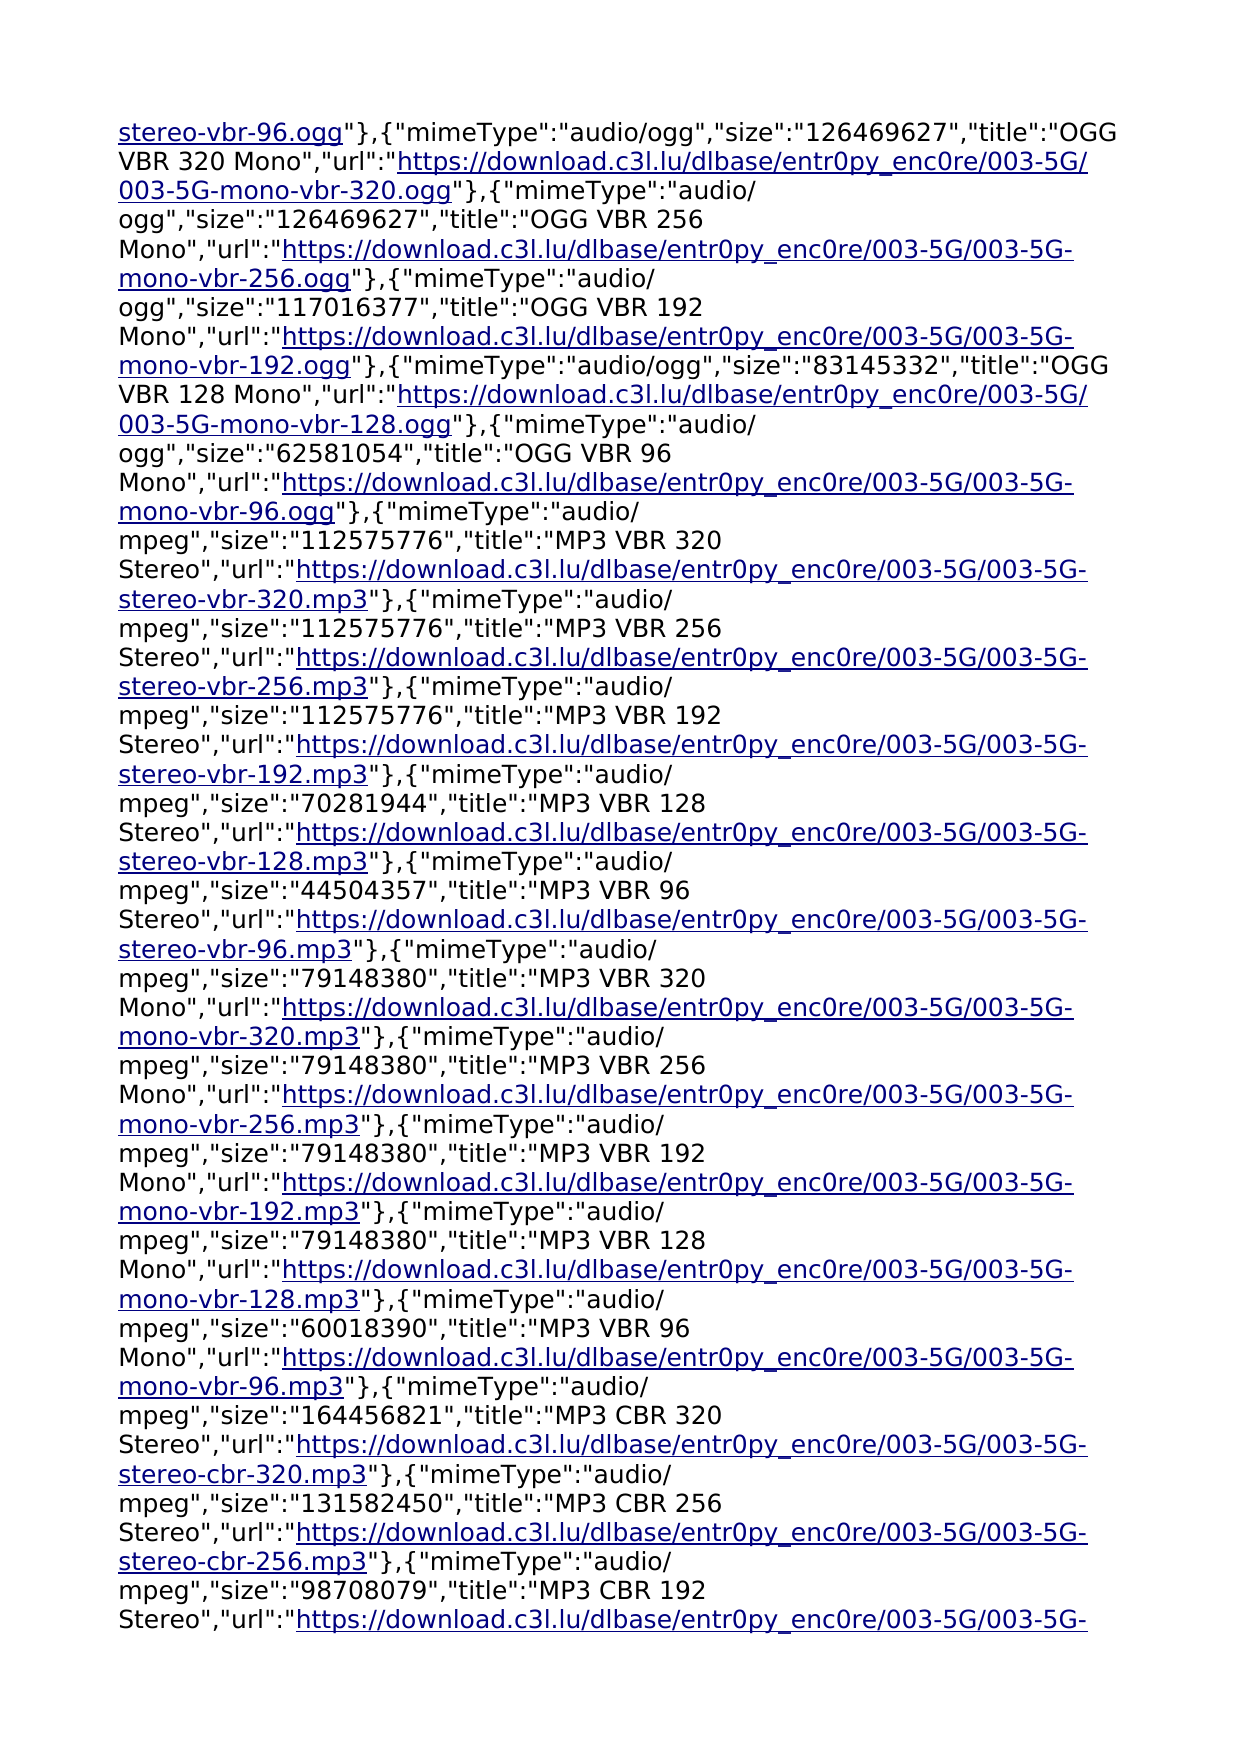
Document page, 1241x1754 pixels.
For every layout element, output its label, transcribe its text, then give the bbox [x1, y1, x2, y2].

text stereo-vbr-96.ogg"},{"mimeType":"audio/ogg","size":"126469627","title":"OGG VBR 320 Mono","url":"https://download.c3l.lu/dlbase/entr0py_enc0re/003-5G/003-5G-mono-vbr-320.ogg"},{"mimeType":"audio/ogg","size":"126469627","title":"OGG VBR 256 Mono","url":"https://download.c3l.lu/dlbase/entr0py_enc0re/003-5G/003-5G-mono-vbr-256.ogg"},{"mimeType":"audio/ogg","size":"117016377","title":"OGG VBR 192 Mono","url":"https://download.c3l.lu/dlbase/entr0py_enc0re/003-5G/003-5G-mono-vbr-192.ogg"},{"mimeType":"audio/ogg","size":"83145332","title":"OGG VBR 128 Mono","url":"https://download.c3l.lu/dlbase/entr0py_enc0re/003-5G/003-5G-mono-vbr-128.ogg"},{"mimeType":"audio/ogg","size":"62581054","title":"OGG VBR 96 Mono","url":"https://download.c3l.lu/dlbase/entr0py_enc0re/003-5G/003-5G-mono-vbr-96.ogg"},{"mimeType":"audio/mpeg","size":"112575776","title":"MP3 VBR 320 Stereo","url":"https://download.c3l.lu/dlbase/entr0py_enc0re/003-5G/003-5G-stereo-vbr-320.mp3"},{"mimeType":"audio/mpeg","size":"112575776","title":"MP3 VBR 256 Stereo","url":"https://download.c3l.lu/dlbase/entr0py_enc0re/003-5G/003-5G-stereo-vbr-256.mp3"},{"mimeType":"audio/mpeg","size":"112575776","title":"MP3 VBR 192 Stereo","url":"https://download.c3l.lu/dlbase/entr0py_enc0re/003-5G/003-5G-stereo-vbr-192.mp3"},{"mimeType":"audio/mpeg","size":"70281944","title":"MP3 VBR 128 Stereo","url":"https://download.c3l.lu/dlbase/entr0py_enc0re/003-5G/003-5G-stereo-vbr-128.mp3"},{"mimeType":"audio/mpeg","size":"44504357","title":"MP3 VBR 96 Stereo","url":"https://download.c3l.lu/dlbase/entr0py_enc0re/003-5G/003-5G-stereo-vbr-96.mp3"},{"mimeType":"audio/mpeg","size":"79148380","title":"MP3 VBR 320 Mono","url":"https://download.c3l.lu/dlbase/entr0py_enc0re/003-5G/003-5G-mono-vbr-320.mp3"},{"mimeType":"audio/mpeg","size":"79148380","title":"MP3 VBR 256 Mono","url":"https://download.c3l.lu/dlbase/entr0py_enc0re/003-5G/003-5G-mono-vbr-256.mp3"},{"mimeType":"audio/mpeg","size":"79148380","title":"MP3 VBR 192 Mono","url":"https://download.c3l.lu/dlbase/entr0py_enc0re/003-5G/003-5G-mono-vbr-192.mp3"},{"mimeType":"audio/mpeg","size":"79148380","title":"MP3 VBR 128 Mono","url":"https://download.c3l.lu/dlbase/entr0py_enc0re/003-5G/003-5G-mono-vbr-128.mp3"},{"mimeType":"audio/mpeg","size":"60018390","title":"MP3 VBR 96 Mono","url":"https://download.c3l.lu/dlbase/entr0py_enc0re/003-5G/003-5G-mono-vbr-96.mp3"},{"mimeType":"audio/mpeg","size":"164456821","title":"MP3 CBR 320 Stereo","url":"https://download.c3l.lu/dlbase/entr0py_enc0re/003-5G/003-5G-stereo-cbr-320.mp3"},{"mimeType":"audio/mpeg","size":"131582450","title":"MP3 CBR 256 Stereo","url":"https://download.c3l.lu/dlbase/entr0py_enc0re/003-5G/003-5G-stereo-cbr-256.mp3"},{"mimeType":"audio/mpeg","size":"98708079","title":"MP3 CBR 192 Stereo","url":"https://download.c3l.lu/dlbase/entr0py_enc0re/003-5G/003-5G- [118, 118, 1122, 1635]
